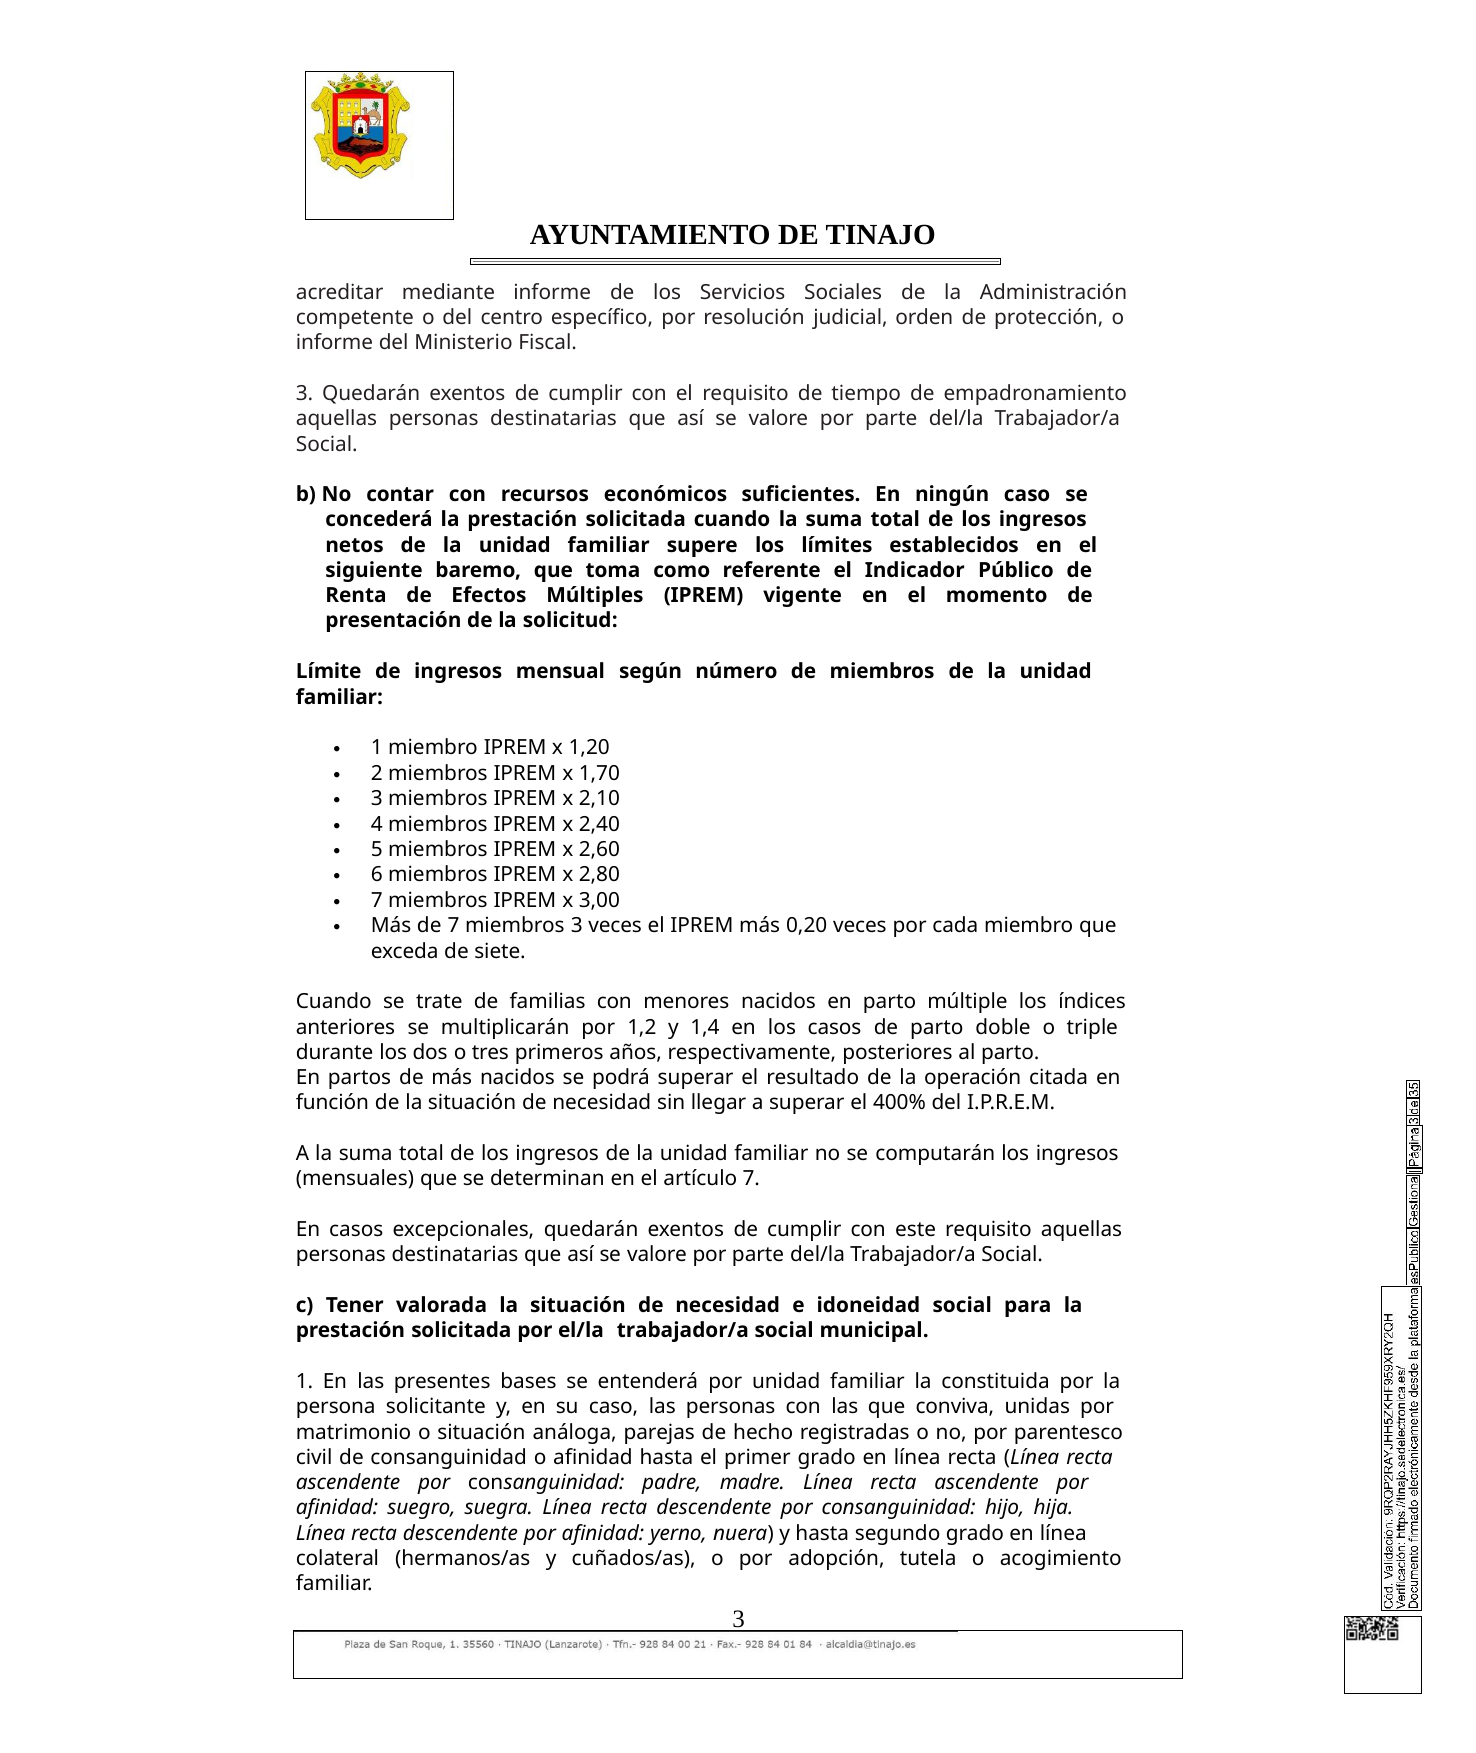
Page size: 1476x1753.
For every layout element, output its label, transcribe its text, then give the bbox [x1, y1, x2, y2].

text AYUNTAMIENTO DE TINAJO [529, 218, 966, 251]
text persona solicitante y, en su caso, las personas con las que conviva, unidas por [296, 1393, 1206, 1419]
text Renta de Efectos Múltiples (IPREM) vigente en el momento de [325, 583, 1206, 608]
text exceda de siete. [371, 938, 566, 963]
picture [306, 72, 453, 219]
text 3 miembros IPREM x 2,10 [371, 785, 1206, 811]
text personas destinatarias que así se valore por parte del/la Trabajador/a Social. [296, 1242, 1206, 1267]
text 3. Quedarán exentos de cumplir con el requisito de tiempo de empadronamiento [296, 380, 1206, 405]
text • [333, 813, 366, 838]
text 1. En las presentes bases se entenderá por unidad familiar la constituida por la [296, 1368, 1206, 1393]
text 4 miembros IPREM x 2,40 [371, 811, 1206, 836]
text • [333, 914, 366, 940]
text b) No contar con recursos económicos suficientes. En ningún caso se [296, 481, 1206, 507]
text 5 miembros IPREM x 2,60 [371, 836, 1206, 861]
text • [333, 838, 366, 863]
picture [1407, 1116, 1419, 1125]
text colateral (hermanos/as y cuñados/as), o por adopción, tutela o acogimiento [296, 1545, 1206, 1571]
text En casos excepcionales, quedarán exentos de cumplir con este requisito aquellas [296, 1216, 1206, 1242]
text • [333, 762, 366, 787]
text concederá la prestación solicitada cuando la suma total de los ingresos [325, 507, 1206, 532]
text • [333, 787, 366, 813]
text competente o del centro específico, por resolución judicial, orden de protección, o [296, 304, 1206, 329]
text • [333, 863, 366, 889]
picture [1407, 1099, 1419, 1115]
text netos de la unidad familiar supere los límites establecidos en el [325, 532, 1206, 557]
text familiar: [296, 684, 1206, 709]
text c) Tener valorada la situación de necesidad e idoneidad social para la [296, 1292, 1206, 1317]
text anteriores se multiplicarán por 1,2 y 1,4 en los casos de parto doble o triple [296, 1014, 1206, 1039]
text acreditar mediante informe de los Servicios Sociales de la Administración [296, 279, 1206, 304]
text durante los dos o tres primeros años, respectivamente, posteriores al parto. [296, 1039, 1206, 1064]
picture [294, 1631, 1182, 1678]
text civil de consanguinidad o afinidad hasta el primer grado en línea recta (Línea recta [296, 1444, 1206, 1469]
picture [1381, 1229, 1422, 1286]
text 6 miembros IPREM x 2,80 [371, 862, 1206, 887]
picture [471, 259, 1000, 264]
text Límite de ingresos mensual según número de miembros de la unidad [296, 659, 1206, 684]
text Línea recta descendente por afinidad: yerno, nuera) y hasta segundo grado en línea [296, 1520, 1206, 1545]
text 1 miembro IPREM x 1,20 [371, 735, 1206, 760]
text • [333, 889, 366, 914]
picture [1407, 1169, 1422, 1173]
picture [1407, 1081, 1419, 1097]
picture [1407, 1176, 1419, 1227]
text Más de 7 miembros 3 veces el IPREM más 0,20 veces por cada miembro que [371, 912, 1206, 938]
text aquellas personas destinatarias que así se valore por parte del/la Trabajador/a [296, 406, 1205, 431]
text 3 [732, 1605, 769, 1633]
text función de la situación de necesidad sin llegar a superar el 400% del I.P.R.E.M. [296, 1089, 1206, 1115]
text afinidad: suegro, suegra. Línea recta descendente por consanguinidad: hijo, hija. [296, 1494, 1206, 1520]
text 2 miembros IPREM x 1,70 [371, 760, 1206, 785]
text (mensuales) que se determinan en el artículo 7. [296, 1166, 1206, 1191]
text matrimonio o situación análoga, parejas de hecho registradas o no, por parentesco [296, 1419, 1206, 1444]
text • [333, 736, 366, 762]
text 7 miembros IPREM x 3,00 [371, 887, 1206, 912]
text Social. [296, 431, 1205, 456]
picture [1407, 1126, 1422, 1167]
text informe del Ministerio Fiscal. [296, 330, 1206, 355]
text ascendente por consanguinidad: padre, madre. Línea recta ascendente por [296, 1469, 1206, 1494]
text A la suma total de los ingresos de la unidad familiar no se computarán los ingresos [296, 1141, 1206, 1166]
text siguiente baremo, que toma como referente el Indicador Público de [325, 557, 1206, 583]
picture [1382, 1287, 1421, 1610]
text Cuando se trate de familias con menores nacidos en parto múltiple los índices [296, 988, 1206, 1014]
text En partos de más nacidos se podrá superar el resultado de la operación citada en [296, 1064, 1206, 1089]
text presentación de la solicitud: [325, 608, 1206, 633]
text prestación solicitada por el/la trabajador/a social municipal. [296, 1318, 1206, 1343]
picture [1345, 1617, 1421, 1693]
text familiar. [296, 1571, 1206, 1596]
